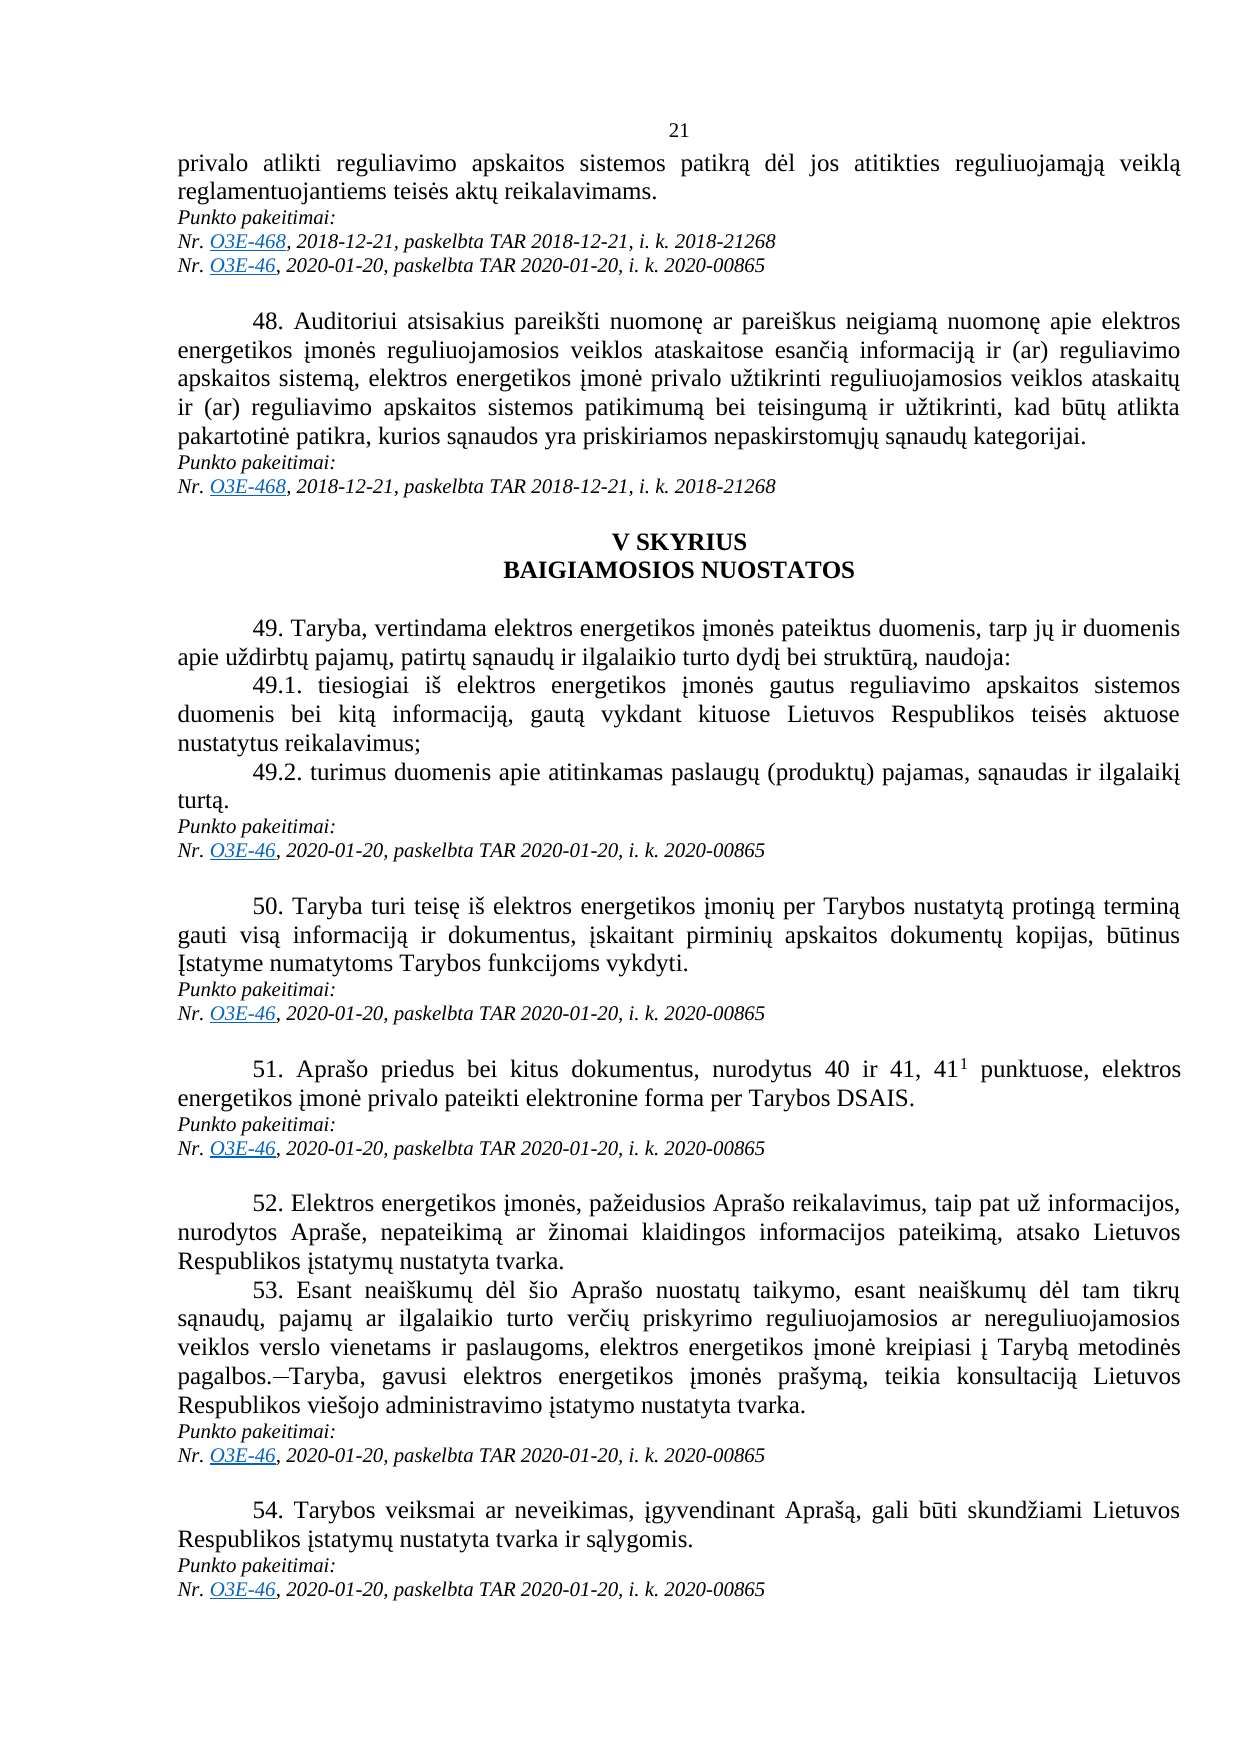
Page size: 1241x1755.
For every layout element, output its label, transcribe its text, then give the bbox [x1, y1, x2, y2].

text Nr. O3E-46, 2020-01-20, paskelbta TAR 2020-01-20, i. k. 2020-00865 [177, 1001, 1181, 1025]
text Nr. O3E-46, 2020-01-20, paskelbta TAR 2020-01-20, i. k. 2020-00865 [177, 253, 1181, 277]
text 49.1. tiesiogiai iš elektros energetikos įmonės gautus reguliavimo apskaitos sistemos duomenis bei kitą informaciją, gautą vykdant kituose Lietuvos Respublikos teisės aktuose nustatytus reikalavimus; [177, 670, 1181, 757]
text Punkto pakeitimai: [177, 1112, 1181, 1136]
text BAIGIAMOSIOS NUOSTATOS [177, 555, 1181, 584]
text privalo atlikti reguliavimo apskaitos sistemos patikrą dėl jos atitikties reguliuojamąją veiklą reglamentuojantiems teisės aktų reikalavimams. [177, 148, 1181, 205]
text 50. Taryba turi teisę iš elektros energetikos įmonių per Tarybos nustatytą protingą terminą gauti visą informaciją ir dokumentus, įskaitant pirminių apskaitos dokumentų kopijas, būtinus Įstatyme numatytoms Tarybos funkcijoms vykdyti. [177, 891, 1181, 977]
text 52. Elektros energetikos įmonės, pažeidusios Aprašo reikalavimus, taip pat už informacijos, nurodytos Apraše, nepateikimą ar žinomai klaidingos informacijos pateikimą, atsako Lietuvos Respublikos įstatymų nustatyta tvarka. [177, 1188, 1181, 1275]
text 51. Aprašo priedus bei kitus dokumentus, nurodytus 40 ir 41, 411 punktuose, elektros energetikos įmonė privalo pateikti elektronine forma per Tarybos DSAIS. [177, 1054, 1181, 1112]
text Nr. O3E-46, 2020-01-20, paskelbta TAR 2020-01-20, i. k. 2020-00865 [177, 838, 1181, 862]
text Nr. O3E-46, 2020-01-20, paskelbta TAR 2020-01-20, i. k. 2020-00865 [177, 1443, 1181, 1467]
text Punkto pakeitimai: [177, 1553, 1181, 1577]
text Punkto pakeitimai: [177, 1418, 1181, 1443]
text Punkto pakeitimai: [177, 814, 1181, 838]
text 53. Esant neaiškumų dėl šio Aprašo nuostatų taikymo, esant neaiškumų dėl tam tikrų sąnaudų, pajamų ar ilgalaikio turto verčių priskyrimo reguliuojamosios ar nereguliuojamosios veiklos verslo vienetams ir paslaugoms, elektros energetikos įmonė kreipiasi į Tarybą metodinės pagalbos. Taryba, gavusi elektros energetikos įmonės prašymą, teikia konsultaciją Lietuvos Respublikos viešojo administravimo įstatymo nustatyta tvarka. [177, 1275, 1181, 1418]
text Nr. O3E-468, 2018-12-21, paskelbta TAR 2018-12-21, i. k. 2018-21268 [177, 229, 1181, 253]
text 49. Taryba, vertindama elektros energetikos įmonės pateiktus duomenis, tarp jų ir duomenis apie uždirbtų pajamų, patirtų sąnaudų ir ilgalaikio turto dydį bei struktūrą, naudoja: [177, 613, 1181, 670]
text Nr. O3E-46, 2020-01-20, paskelbta TAR 2020-01-20, i. k. 2020-00865 [177, 1577, 1181, 1601]
text Nr. O3E-46, 2020-01-20, paskelbta TAR 2020-01-20, i. k. 2020-00865 [177, 1136, 1181, 1160]
text Nr. O3E-468, 2018-12-21, paskelbta TAR 2018-12-21, i. k. 2018-21268 [177, 474, 1181, 498]
text Punkto pakeitimai: [177, 205, 1181, 229]
text Punkto pakeitimai: [177, 977, 1181, 1001]
text V SKYRIUS [177, 527, 1181, 555]
text 54. Tarybos veiksmai ar neveikimas, įgyvendinant Aprašą, gali būti skundžiami Lietuvos Respublikos įstatymų nustatyta tvarka ir sąlygomis. [177, 1495, 1181, 1553]
text Punkto pakeitimai: [177, 450, 1181, 474]
text 48. Auditoriui atsisakius pareikšti nuomonę ar pareiškus neigiamą nuomonę apie elektros energetikos įmonės reguliuojamosios veiklos ataskaitose esančią informaciją ir (ar) reguliavimo apskaitos sistemą, elektros energetikos įmonė privalo užtikrinti reguliuojamosios veiklos ataskaitų ir (ar) reguliavimo apskaitos sistemos patikimumą bei teisingumą ir užtikrinti, kad būtų atlikta pakartotinė patikra, kurios sąnaudos yra priskiriamos nepaskirstomųjų sąnaudų kategorijai. [177, 306, 1181, 450]
text 49.2. turimus duomenis apie atitinkamas paslaugų (produktų) pajamas, sąnaudas ir ilgalaikį turtą. [177, 757, 1181, 814]
